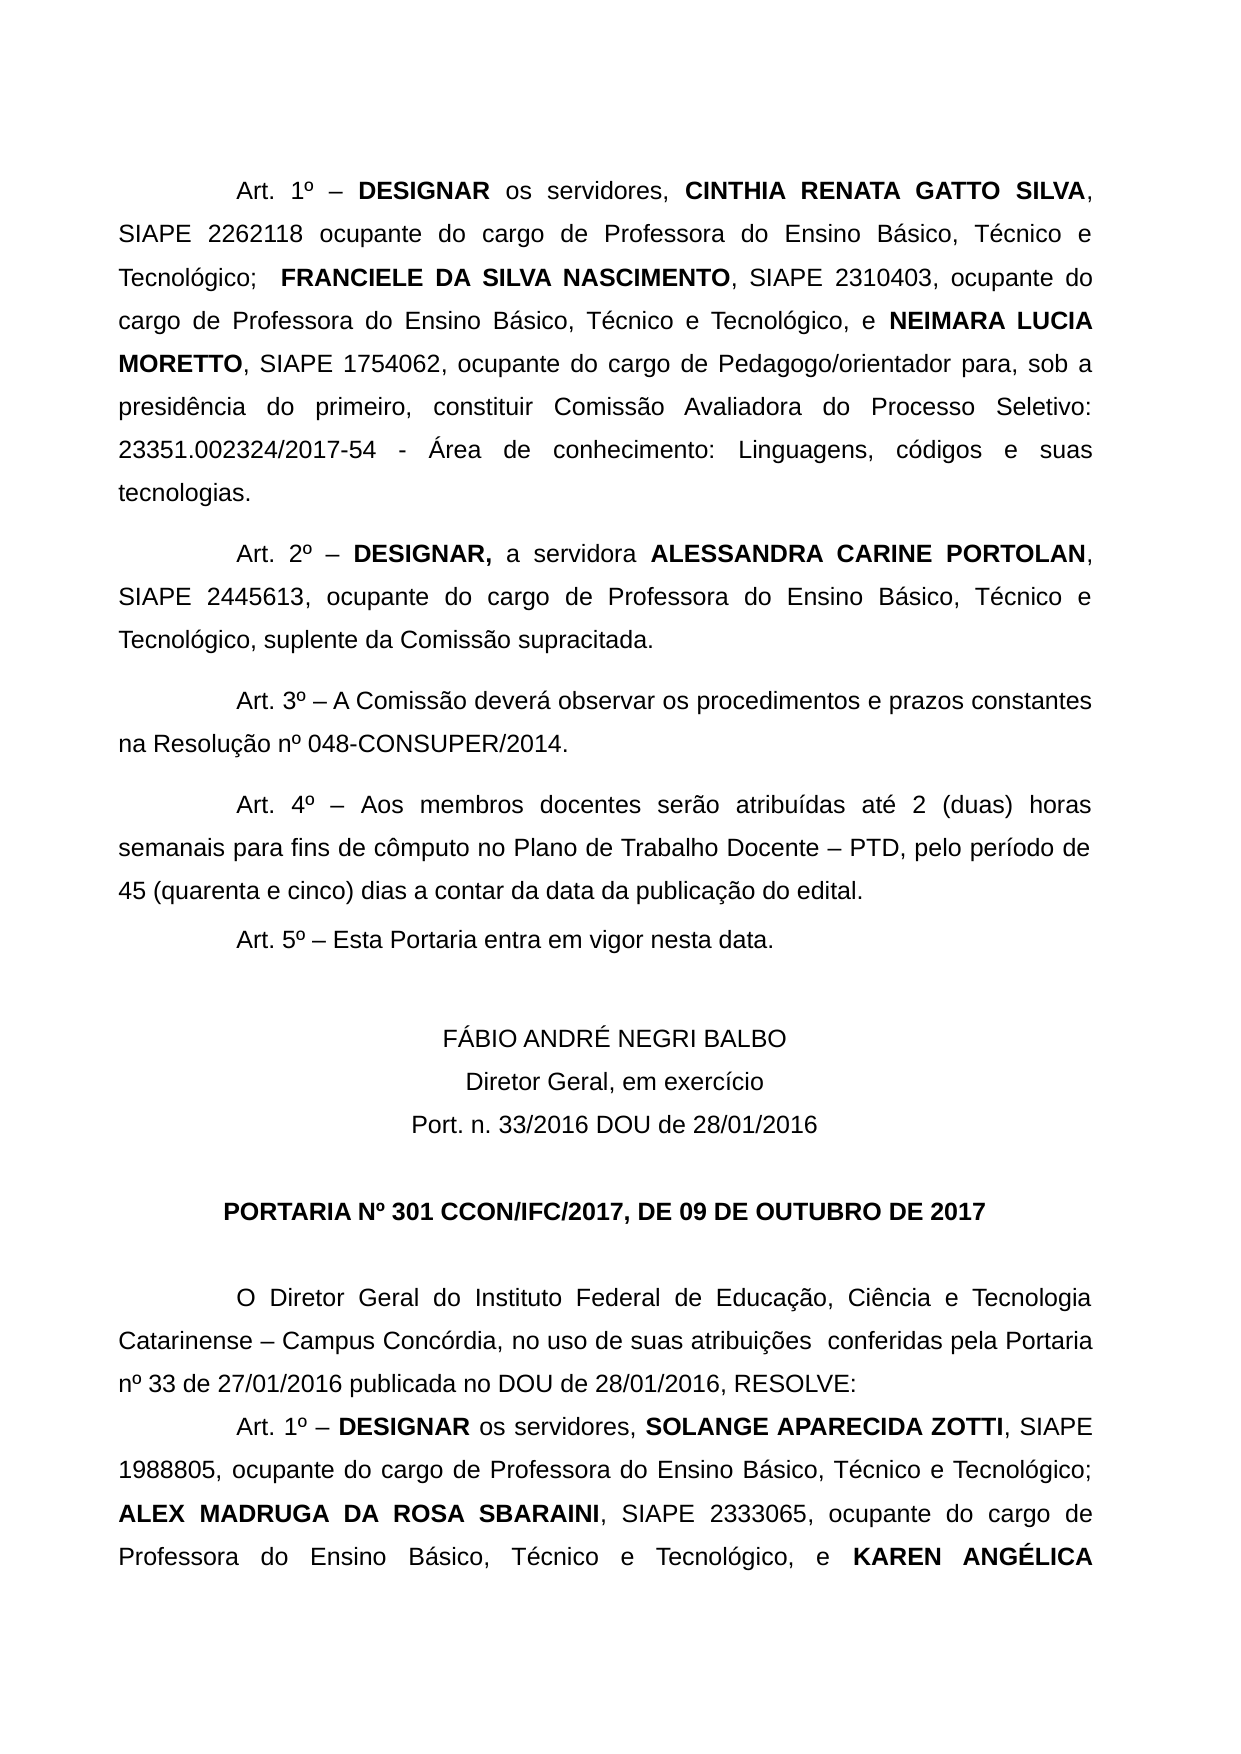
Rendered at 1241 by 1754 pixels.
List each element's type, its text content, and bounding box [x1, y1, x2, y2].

text Art. 4º – Aos membros docentes serão atribuídas até 2 (duas) horas semanais para fins de cômputo no Plano de Trabalho Docente – PTD, pelo período de 45 (quarenta e cinco) dias a contar da data da publicação do edital. [118, 790, 1093, 905]
text Art. 5º – Esta Portaria entra em vigor nesta data. [118, 925, 1093, 954]
text Diretor Geral, em exercício [143, 1067, 1093, 1096]
text FÁBIO ANDRÉ NEGRI BALBO [143, 1024, 1093, 1053]
text Art. 1º – DESIGNAR os servidores, SOLANGE APARECIDA ZOTTI, SIAPE 1988805, ocupante do cargo de Professora do Ensino Básico, Técnico e Tecnológico; ALEX MADRUGA DA ROSA SBARAINI, SIAPE 2333065, ocupante do cargo de Professora do Ensino Básico, Técnico e Tecnológico, e KAREN ANGÉLICA [118, 1412, 1093, 1570]
text O Diretor Geral do Instituto Federal de Educação, Ciência e Tecnologia Catarinense – Campus Concórdia, no uso de suas atribuições conferidas pela Portaria nº 33 de 27/01/2016 publicada no DOU de 28/01/2016, RESOLVE: [118, 1283, 1093, 1398]
text PORTARIA Nº 301 CCON/IFC/2017, DE 09 DE OUTUBRO DE 2017 [118, 1197, 1093, 1225]
text Port. n. 33/2016 DOU de 28/01/2016 [143, 1110, 1093, 1139]
text Art. 2º – DESIGNAR, a servidora ALESSANDRA CARINE PORTOLAN, SIAPE 2445613, ocupante do cargo de Professora do Ensino Básico, Técnico e Tecnológico, suplente da Comissão supracitada. [118, 539, 1093, 654]
text Art. 3º – A Comissão deverá observar os procedimentos e prazos constantes na Resolução nº 048-CONSUPER/2014. [118, 686, 1093, 758]
text Art. 1º – DESIGNAR os servidores, CINTHIA RENATA GATTO SILVA, SIAPE 2262118 ocupante do cargo de Professora do Ensino Básico, Técnico e Tecnológico; FRANCIELE DA SILVA NASCIMENTO, SIAPE 2310403, ocupante do cargo de Professora do Ensino Básico, Técnico e Tecnológico, e NEIMARA LUCIA MORETTO, SIAPE 1754062, ocupante do cargo de Pedagogo/orientador para, sob a presidência do primeiro, constituir Comissão Avaliadora do Processo Seletivo: 23351.002324/2017-54 - Área de conhecimento: Linguagens, códigos e suas tecnologias. [118, 176, 1093, 507]
